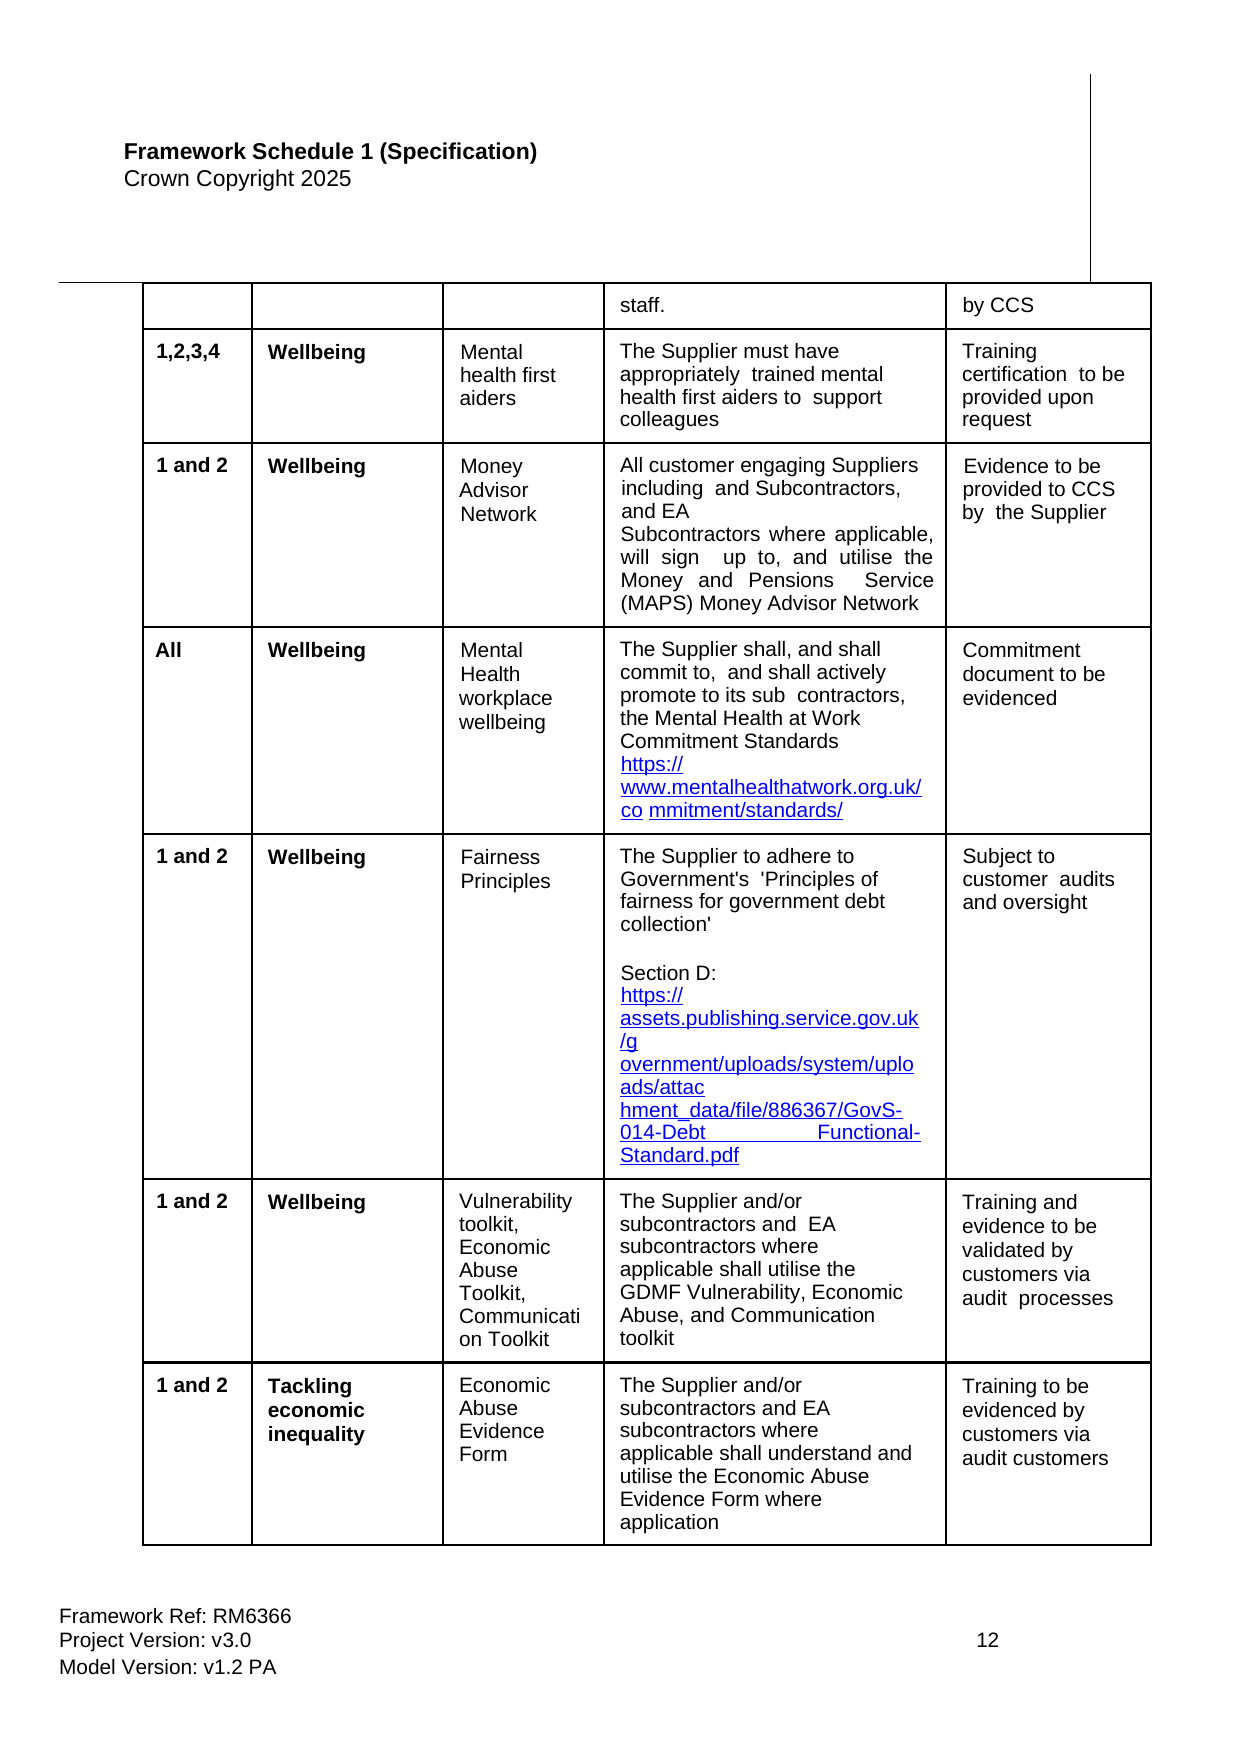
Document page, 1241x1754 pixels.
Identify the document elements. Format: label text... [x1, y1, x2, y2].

table_cell Training to be evidenced by customers via audit customers [947, 1364, 1150, 1544]
table_cell Money Advisor Network [444, 444, 603, 626]
table_cell Wellbeing [253, 1180, 442, 1361]
table_cell All customer engaging Suppliers including and Subcontractors, and EA Subcontractors where applicable, will sign up to, and utilise the Money and Pensions Service (MAPS) Money Advisor Network [605, 444, 945, 626]
table_cell The Supplier shall, and shall commit to, and shall actively promote to its sub contractors, the Mental Health at Work Commitment Standards https://www.mentalhealthatwork.org.uk/co mmitment/standards/ [605, 628, 945, 832]
table_cell 1 and 2 [144, 1364, 251, 1544]
table_cell 1 and 2 [144, 1180, 251, 1361]
table_cell The Supplier to adhere to Government's 'Principles of fairness for government debt collection' Section D: https://assets.publishing.service.gov.uk/g overnment/uploads/system/uploads/attac hment_data/file/886367/GovS-014-Debt Functional-Standard.pdf [605, 835, 945, 1177]
table_cell [253, 284, 442, 328]
table_cell Subject to customer audits and oversight [947, 835, 1150, 1177]
table_cell Economic Abuse Evidence Form [444, 1364, 603, 1544]
table_cell The Supplier and/or subcontractors and EA subcontractors where applicable shall utilise the GDMF Vulnerability, Economic Abuse, and Communication toolkit [605, 1180, 945, 1361]
table_cell Fairness Principles [444, 835, 603, 1177]
table_cell 1,2,3,4 [144, 330, 251, 442]
table_cell Wellbeing [253, 835, 442, 1177]
table_cell Training certification to be provided upon request [947, 330, 1150, 442]
table_cell staff. [605, 284, 945, 328]
table_cell Wellbeing [253, 628, 442, 832]
table_cell [444, 284, 603, 328]
table_cell [144, 284, 251, 328]
table_cell The Supplier must have appropriately trained mental health first aiders to support colleagues [605, 330, 945, 442]
table_cell Evidence to be provided to CCS by the Supplier [947, 444, 1150, 626]
table_cell Wellbeing [253, 330, 442, 442]
table_cell The Supplier and/or subcontractors and EA subcontractors where applicable shall understand and utilise the Economic Abuse Evidence Form where application [605, 1364, 945, 1544]
table_cell Tackling economic inequality [253, 1364, 442, 1544]
table_cell Commitment document to be evidenced [947, 628, 1150, 832]
table_cell by CCS [947, 284, 1150, 328]
table_cell 1 and 2 [144, 444, 251, 626]
table_cell Wellbeing [253, 444, 442, 626]
table_cell Training and evidence to be validated by customers via audit processes [947, 1180, 1150, 1361]
table_cell Vulnerability toolkit, Economic Abuse Toolkit, Communication Toolkit [444, 1180, 603, 1361]
table_cell Mental Health workplace wellbeing [444, 628, 603, 832]
table_cell Mental health first aiders [444, 330, 603, 442]
table_cell All [144, 628, 251, 832]
table_cell 1 and 2 [144, 835, 251, 1177]
